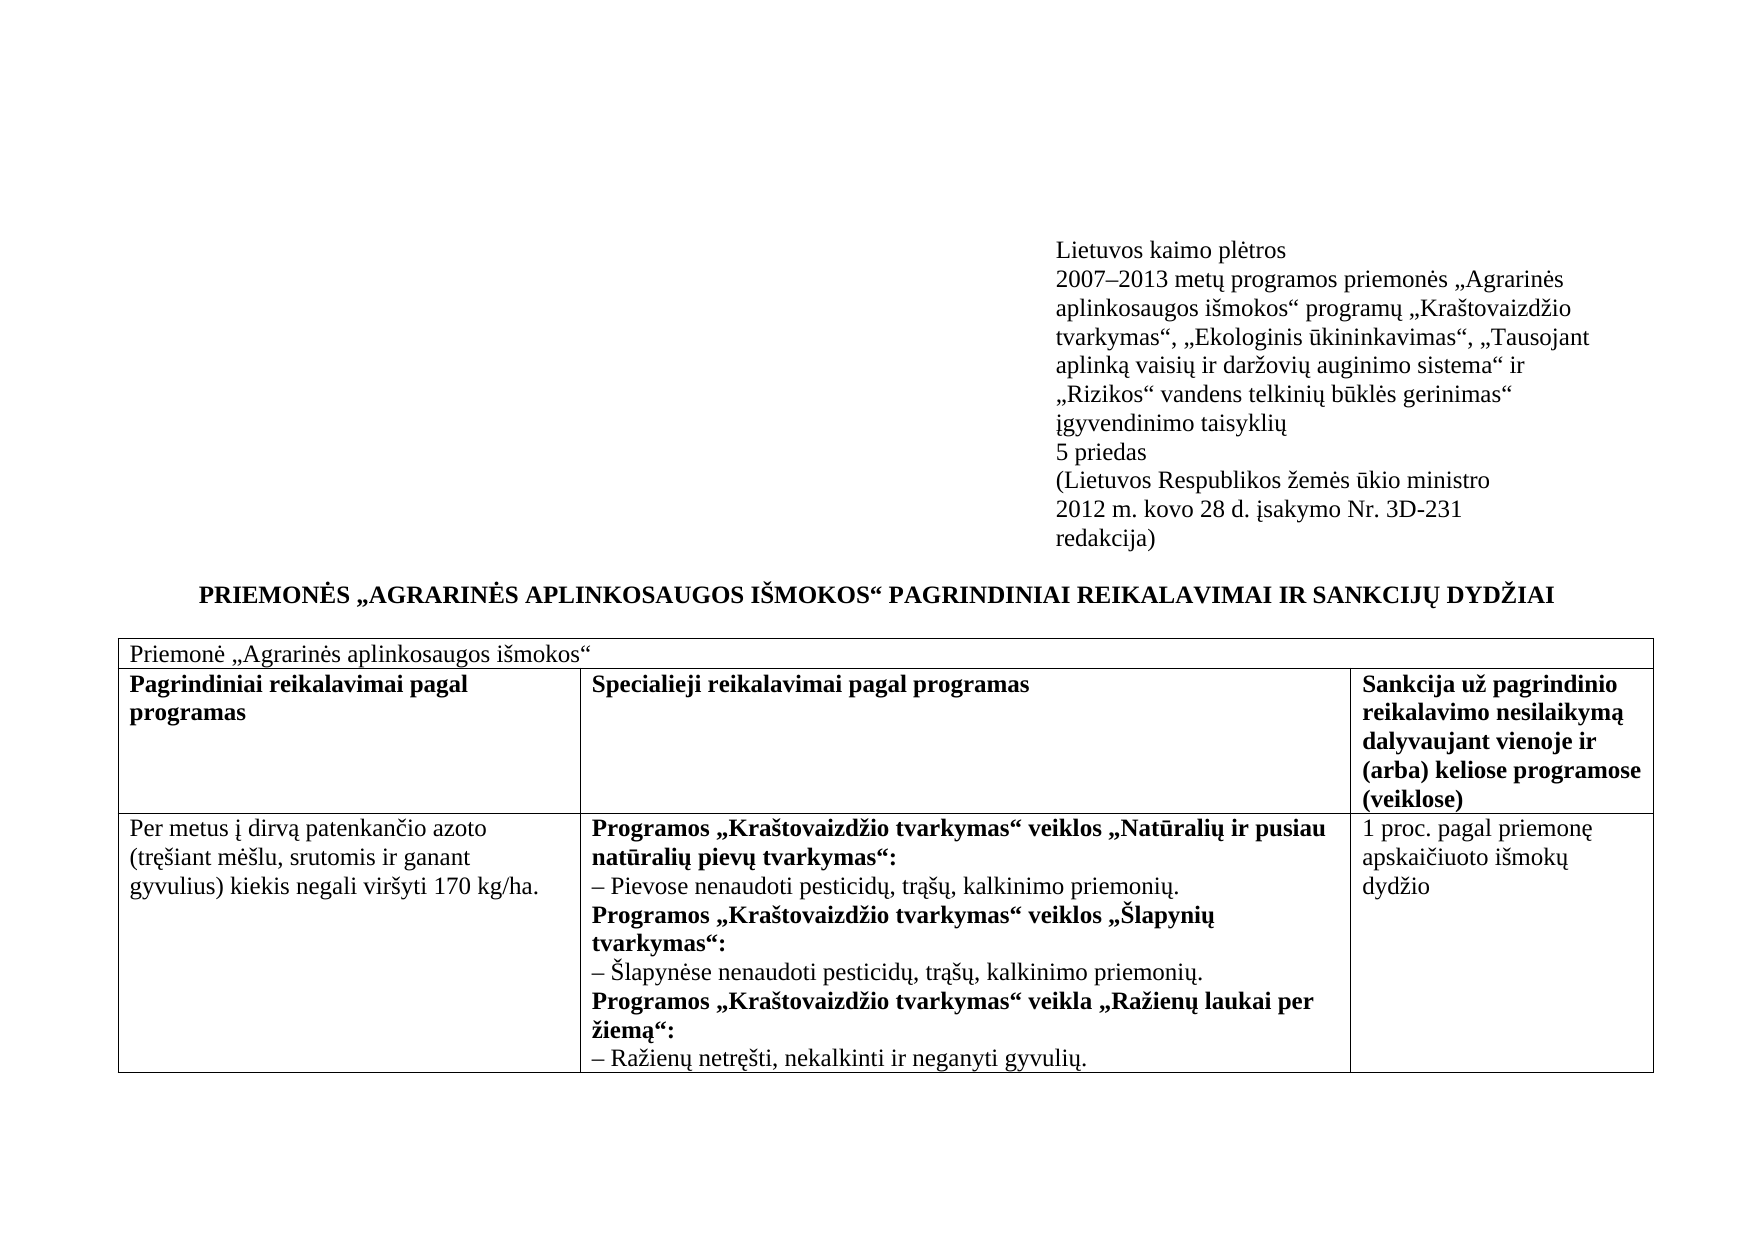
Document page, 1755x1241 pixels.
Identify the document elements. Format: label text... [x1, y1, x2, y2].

text įgyvendinimo taisyklių [1056, 408, 1636, 437]
table_cell Sankcija už pagrindinio reikalavimo nesilaikymą dalyvaujant vienoje ir (arba) keliose programose (veiklose) [1351, 669, 1653, 812]
text 2012 m. kovo 28 d. įsakymo Nr. 3D-231 [1056, 494, 1636, 523]
table_cell Specialieji reikalavimai pagal programas [581, 669, 1350, 812]
text redakcija) [1056, 523, 1636, 552]
table_header Priemonė „Agrarinės aplinkosaugos išmokos“ [119, 639, 1304, 668]
text (Lietuvos Respublikos žemės ūkio ministro [1056, 465, 1636, 494]
text Lietuvos kaimo plėtros [1056, 235, 1636, 264]
text tvarkymas“, „Ekologinis ūkininkavimas“, „Tausojant [1056, 322, 1636, 350]
table_cell Pagrindiniai reikalavimai pagal programas [119, 669, 580, 812]
table_cell Per metus į dirvą patenkančio azoto (tręšiant mėšlu, srutomis ir ganant gyvulius) kiekis negali viršyti 170 kg/ha. [119, 814, 580, 1072]
text 5 priedas [1056, 437, 1636, 465]
text aplinką vaisių ir daržovių auginimo sistema“ ir [1056, 350, 1636, 379]
text „Rizikos“ vandens telkinių būklės gerinimas“ [1056, 379, 1636, 408]
text aplinkosaugos išmokos“ programų „Kraštovaizdžio [1056, 293, 1636, 322]
text 2007–2013 metų programos priemonės „Agrarinės [1056, 264, 1636, 293]
text PRIEMONĖS „AGRARINĖS APLINKOSAUGOS IŠMOKOS“ PAGRINDINIAI REIKALAVIMAI IR SANKCIJŲ DYDŽIAI [118, 580, 1636, 609]
table_cell Programos „Kraštovaizdžio tvarkymas“ veiklos „Natūralių ir pusiau natūralių pievų tvarkymas“: – Pievose nenaudoti pesticidų, trąšų, kalkinimo priemonių. Programos „Kraštovaizdžio tvarkymas“ veiklos „Šlapynių tvarkymas“: – Šlapynėse nenaudoti pesticidų, trąšų, kalkinimo priemonių. Programos „Kraštovaizdžio tvarkymas“ veikla „Ražienų laukai per žiemą“: – Ražienų netręšti, nekalkinti ir neganyti gyvulių. [581, 814, 1350, 1072]
table_header [1351, 639, 1653, 668]
table_header [1304, 639, 1351, 668]
table_cell 1 proc. pagal priemonę apskaičiuoto išmokų dydžio [1351, 814, 1653, 1072]
